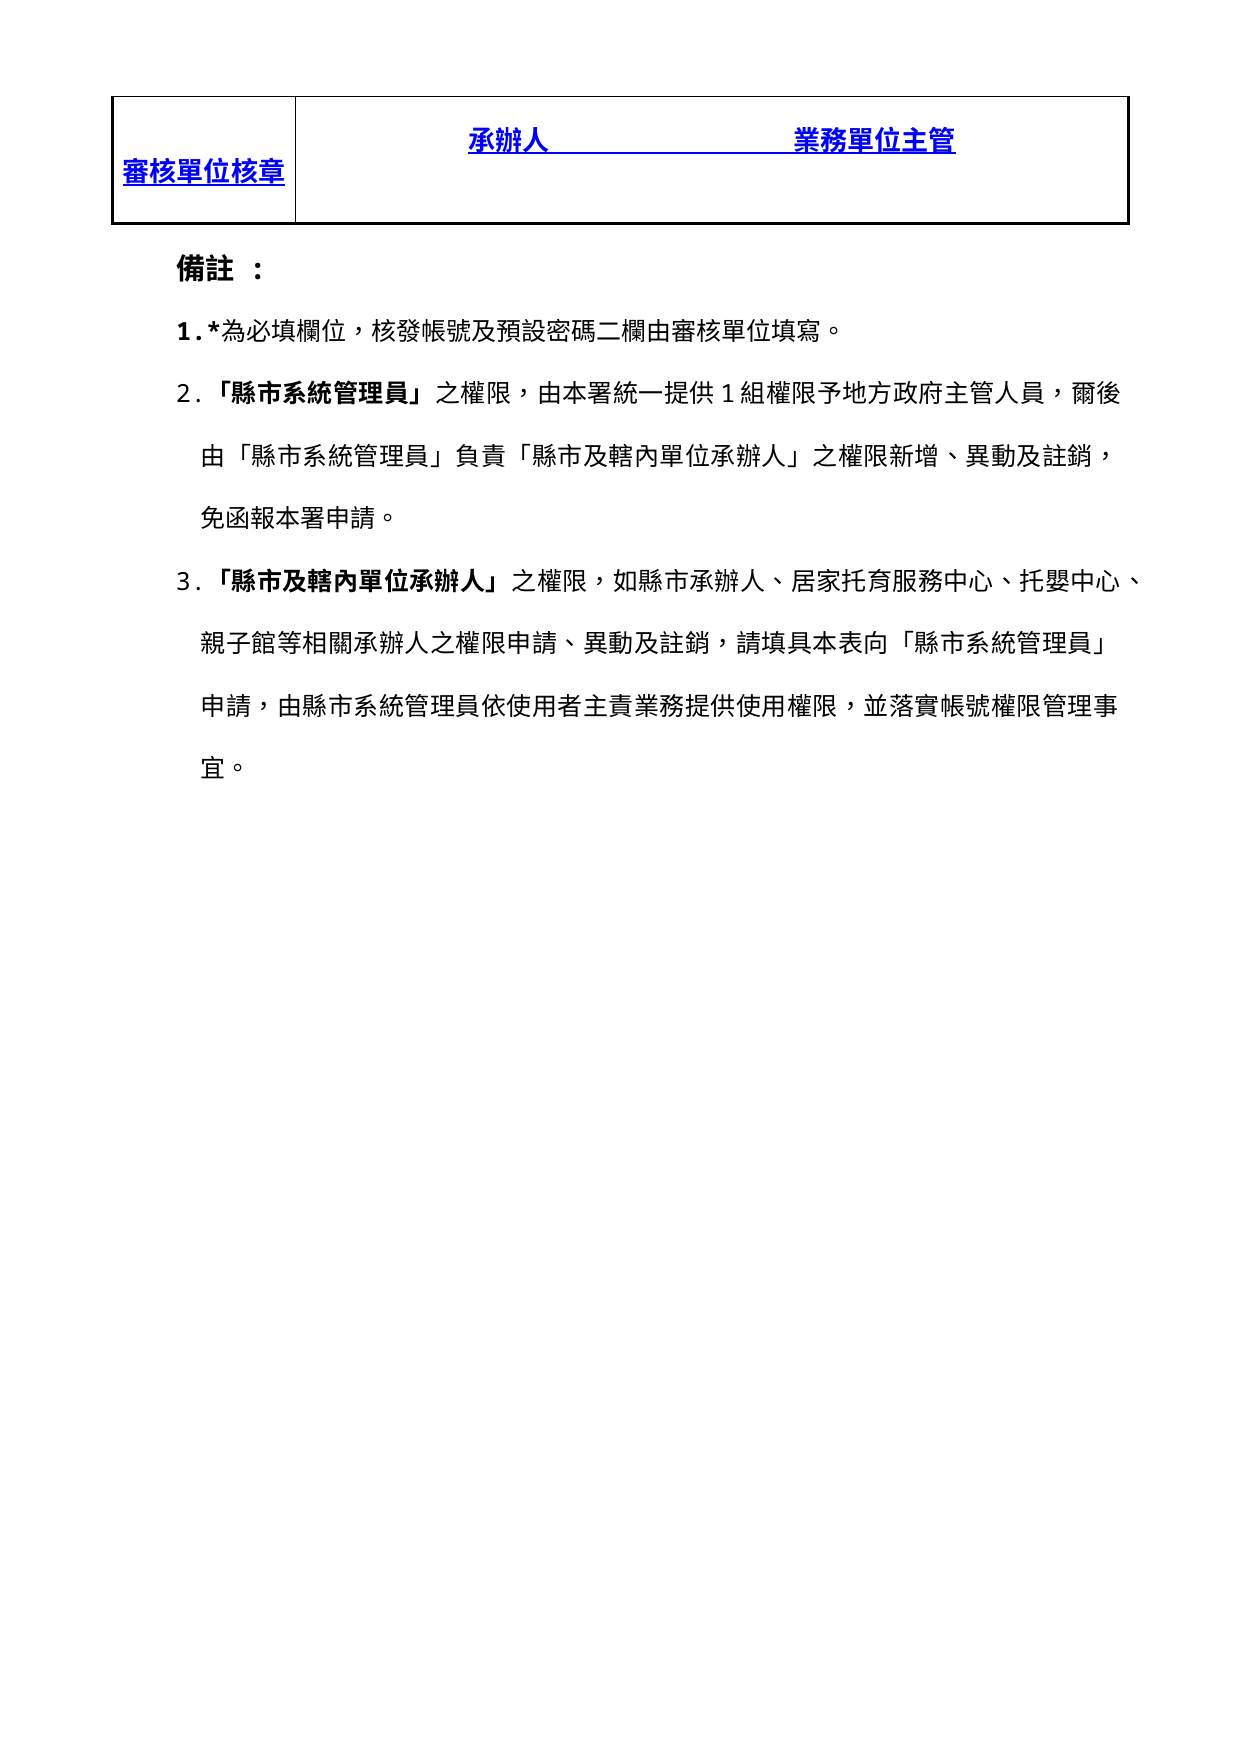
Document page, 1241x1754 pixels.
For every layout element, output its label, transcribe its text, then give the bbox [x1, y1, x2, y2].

text 備註 : [176, 225, 1122, 287]
text 2.「縣市系統管理員」之權限，由本署統一提供1組權限予地方政府主管人員，爾後由「縣市系統管理員」負責「縣市及轄內單位承辦人」之權限新增、異動及註銷，免函報本署申請。 [176, 350, 1122, 537]
table_cell 審核單位核章 [114, 97, 295, 222]
text 1.*為必填欄位，核發帳號及預設密碼二欄由審核單位填寫。 [176, 287, 1122, 350]
table_cell 承辦人 業務單位主管 [296, 97, 1127, 222]
text 3.「縣市及轄內單位承辦人」之權限，如縣市承辦人、居家托育服務中心、托嬰中心、親子館等相關承辦人之權限申請、異動及註銷，請填具本表向「縣市系統管理員」申請，由縣市系統管理員依使用者主責業務提供使用權限，並落實帳號權限管理事宜。 [176, 537, 1122, 787]
